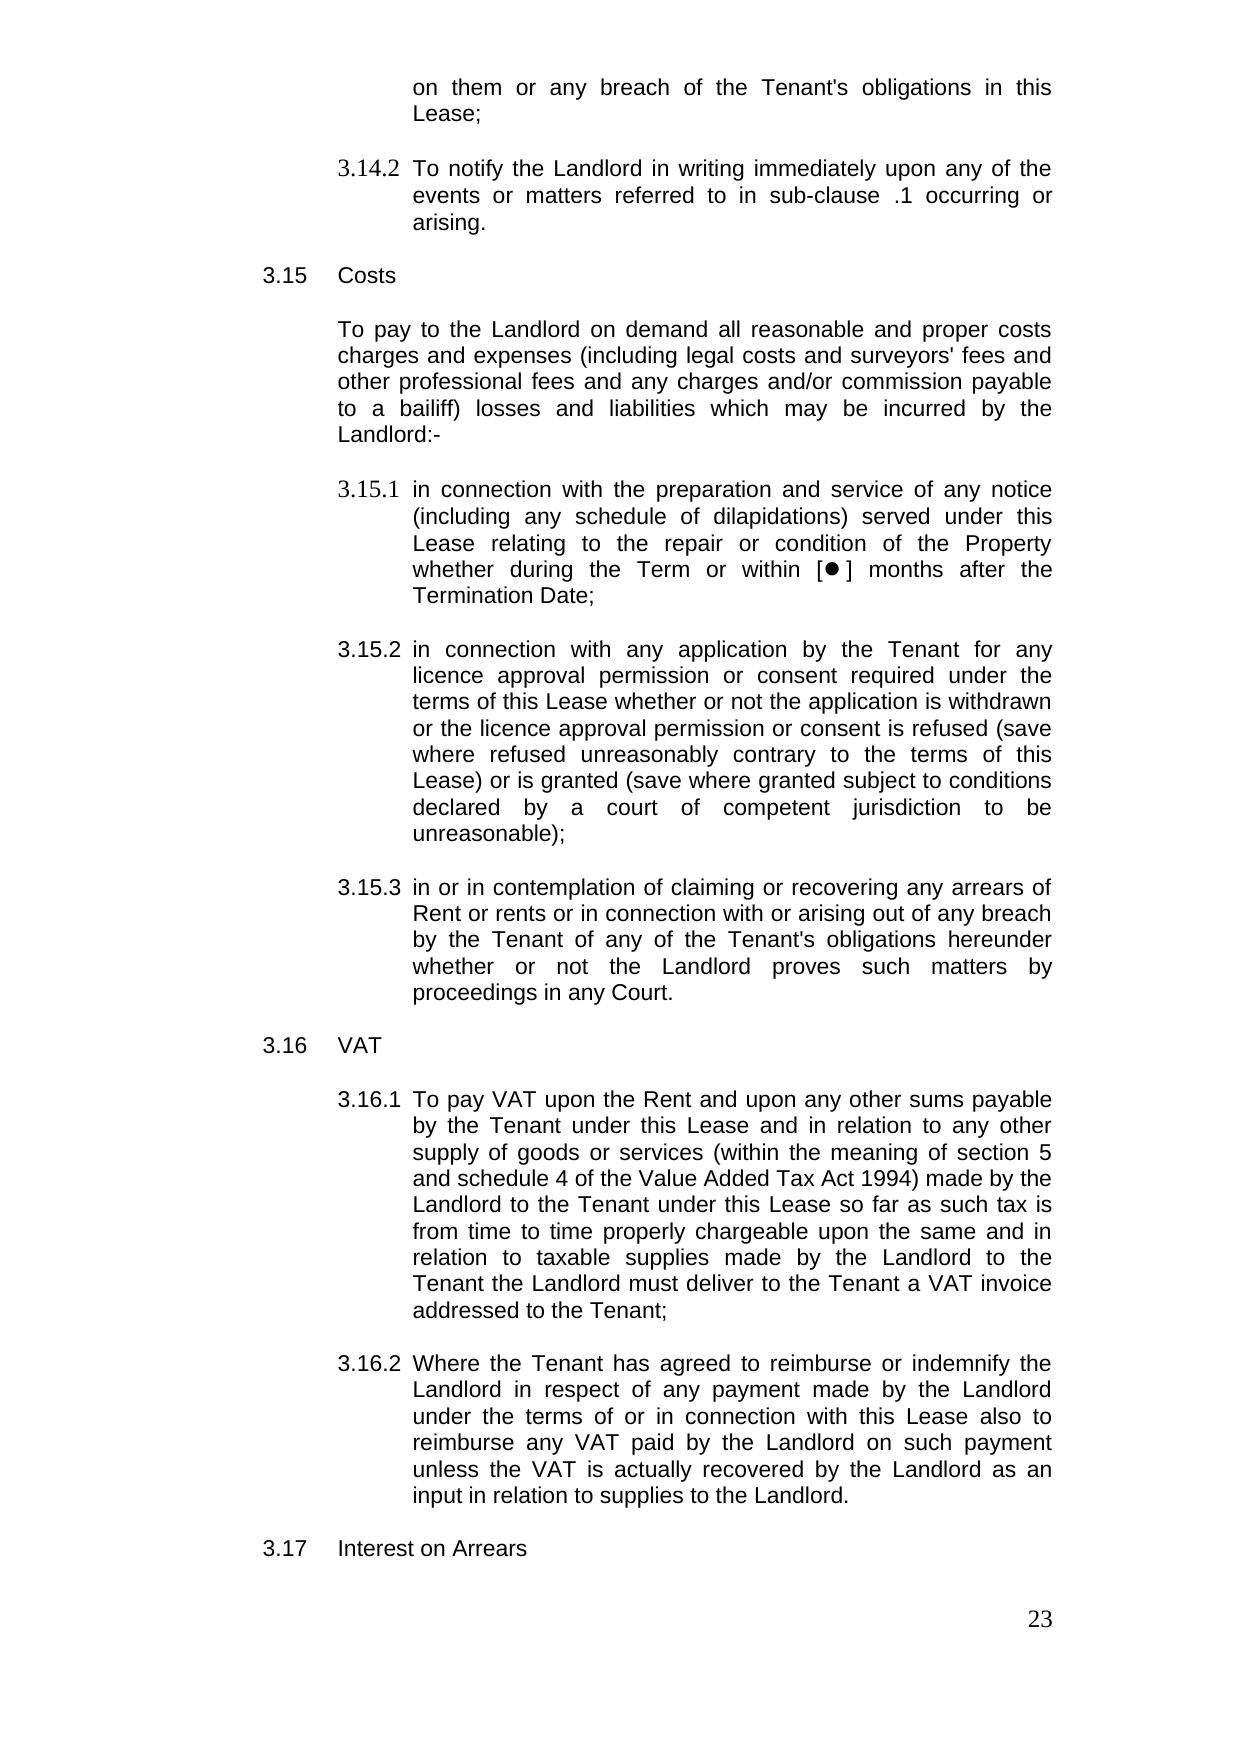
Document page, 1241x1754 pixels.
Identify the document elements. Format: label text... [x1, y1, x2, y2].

list VAT [262, 1032, 1053, 1059]
list in connection with the preparation and service of any notice (including any schedule of dilapidations) served under this Lease relating to the repair or condition of the Property whether during the Term or within [] months after the Termination Date; [337, 474, 1053, 608]
list To pay VAT upon the Rent and upon any other sums payable by the Tenant under this Lease and in relation to any other supply of goods or services (within the meaning of section 5 and schedule 4 of the Value Added Tax Act 1994) made by the Landlord to the Tenant under this Lease so far as such tax is from time to time properly chargeable upon the same and in relation to taxable supplies made by the Landlord to the Tenant the Landlord must deliver to the Tenant a VAT invoice addressed to the Tenant; [337, 1086, 1053, 1323]
list Interest on Arrears [262, 1535, 1053, 1562]
list Costs [262, 262, 1053, 288]
list in connection with any application by the Tenant for any licence approval permission or consent required under the terms of this Lease whether or not the application is withdrawn or the licence approval permission or consent is refused (save where refused unreasonably contrary to the terms of this Lease) or is granted (save where granted subject to conditions declared by a court of competent jurisdiction to be unreasonable); [337, 636, 1053, 846]
list in or in contemplation of claiming or recovering any arrears of Rent or rents or in connection with or arising out of any breach by the Tenant of any of the Tenant's obligations hereunder whether or not the Landlord proves such matters by proceedings in any Court. [337, 873, 1053, 1005]
text To pay to the Landlord on demand all reasonable and proper costs charges and expenses (including legal costs and surveyors' fees and other professional fees and any charges and/or commission payable to a bailiff) losses and liabilities which may be incurred by the Landlord:- [337, 316, 1053, 447]
list Where the Tenant has agreed to reimburse or indemnify the Landlord in respect of any payment made by the Landlord under the terms of or in connection with this Lease also to reimburse any VAT paid by the Landlord on such payment unless the VAT is actually recovered by the Landlord as an input in relation to supplies to the Landlord. [337, 1350, 1053, 1508]
list on them or any breach of the Tenant's obligations in this Lease; [337, 74, 1053, 126]
list To notify the Landlord in writing immediately upon any of the events or matters referred to in sub-clause 3.14.1 occurring or arising. [337, 153, 1053, 235]
